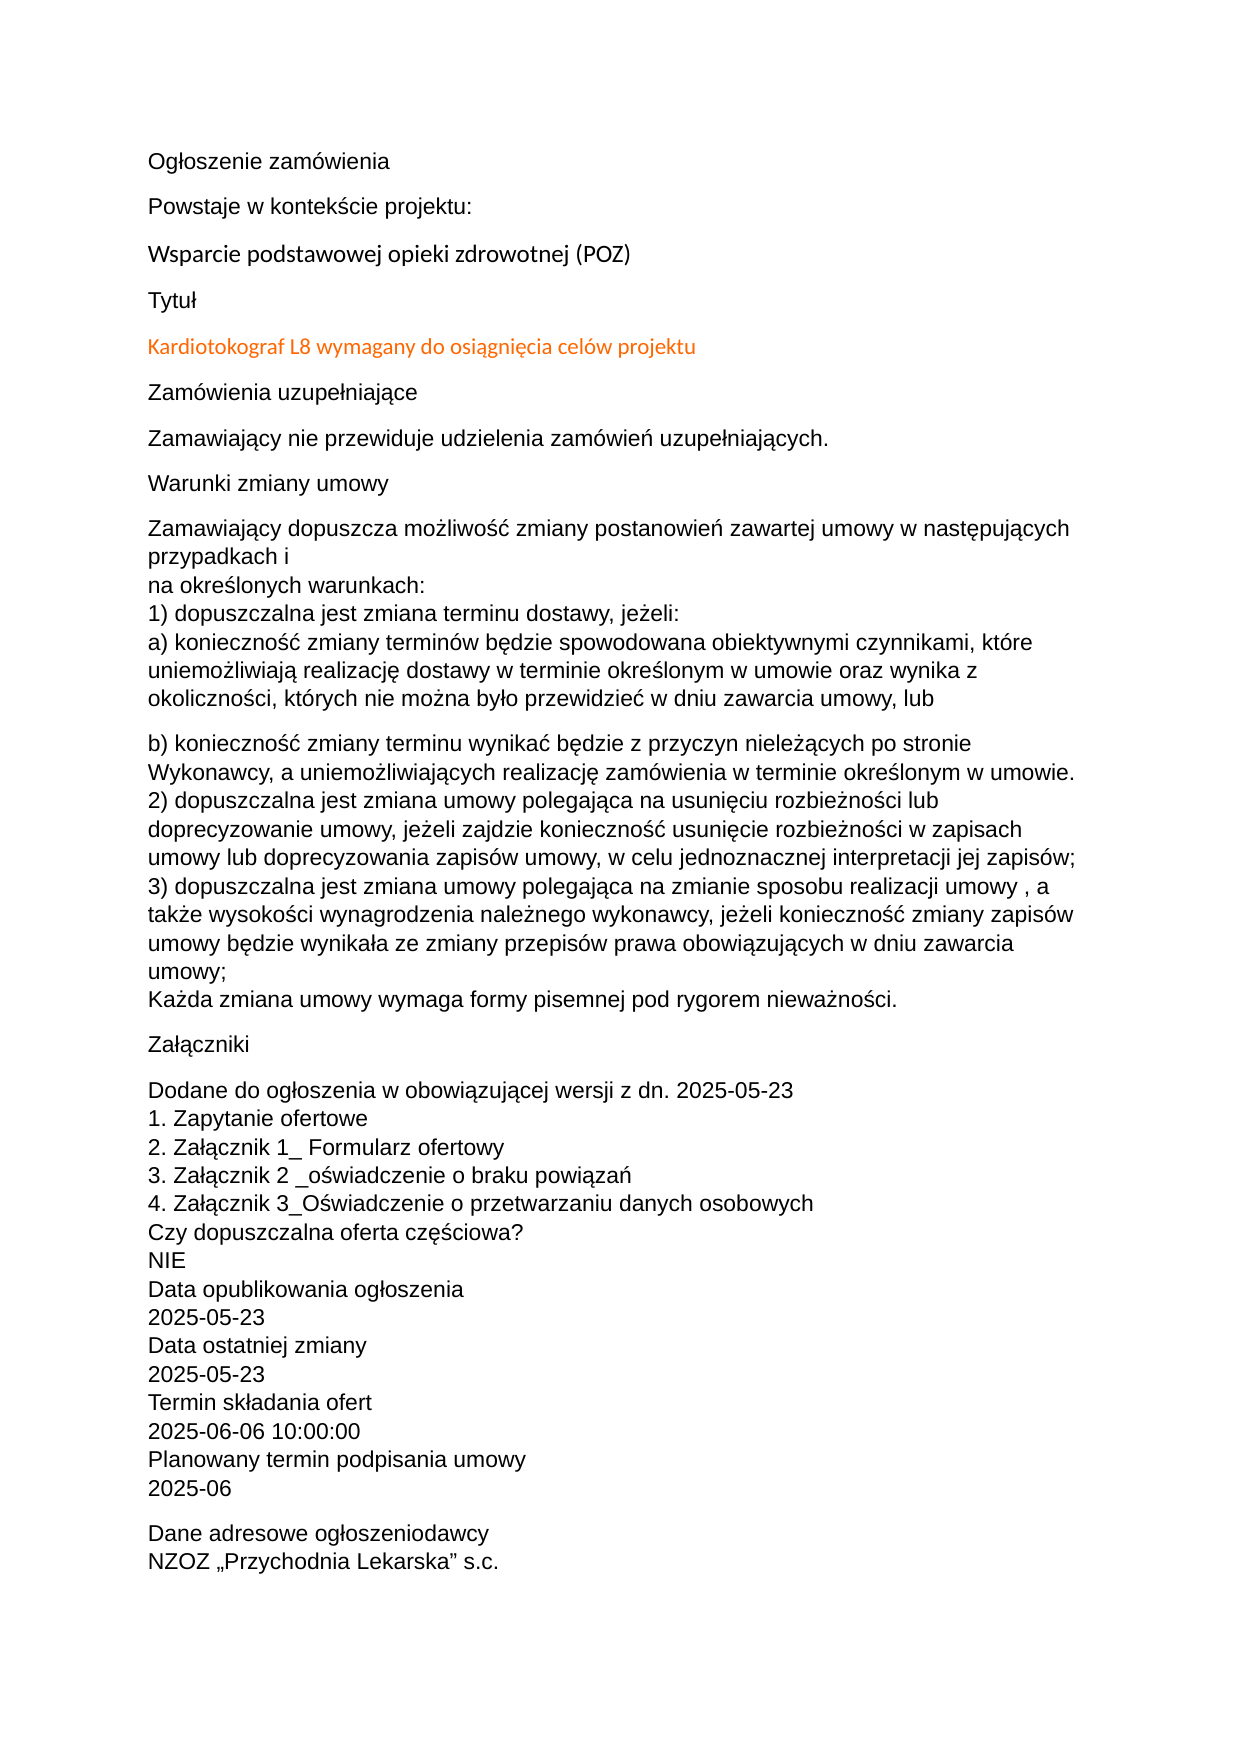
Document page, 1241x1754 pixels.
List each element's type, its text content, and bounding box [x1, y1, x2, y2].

text Załączniki [148, 1031, 1093, 1058]
text Tytuł [148, 287, 1093, 314]
text b) konieczność zmiany terminu wynikać będzie z przyczyn nieleżących po stronie Wykonawcy, a uniemożliwiających realizację zamówienia w terminie określonym w umowie. 2) dopuszczalna jest zmiana umowy polegająca na usunięciu rozbieżności lub doprecyzowanie umowy, jeżeli zajdzie konieczność usunięcie rozbieżności w zapisach umowy lub doprecyzowania zapisów umowy, w celu jednoznacznej interpretacji jej zapisów; 3) dopuszczalna jest zmiana umowy polegająca na zmianie sposobu realizacji umowy , a także wysokości wynagrodzenia należnego wykonawcy, jeżeli konieczność zmiany zapisów umowy będzie wynikała ze zmiany przepisów prawa obowiązujących w dniu zawarcia umowy; Każda zmiana umowy wymaga formy pisemnej pod rygorem nieważności. [148, 730, 1093, 1013]
text Zamawiający nie przewiduje udzielenia zamówień uzupełniających. [148, 424, 1093, 451]
text Zamawiający dopuszcza możliwość zmiany postanowień zawartej umowy w następujących przypadkach i na określonych warunkach: 1) dopuszczalna jest zmiana terminu dostawy, jeżeli: a) konieczność zmiany terminów będzie spowodowana obiektywnymi czynnikami, które uniemożliwiają realizację dostawy w terminie określonym w umowie oraz wynika z okoliczności, których nie można było przewidzieć w dniu zawarcia umowy, lub [148, 515, 1093, 712]
text Wsparcie podstawowej opieki zdrowotnej (POZ) [148, 238, 1093, 268]
text Warunki zmiany umowy [148, 469, 1093, 496]
text Kardiotokograf L8 wymagany do osiągnięcia celów projektu [148, 332, 1093, 361]
text Zamówienia uzupełniające [148, 379, 1093, 406]
text Powstaje w kontekście projektu: [148, 193, 1093, 219]
text Ogłoszenie zamówienia [148, 148, 1093, 174]
text Dodane do ogłoszenia w obowiązującej wersji z dn. 2025-05-23 1. Zapytanie ofertowe 2. Załącznik 1_ Formularz ofertowy 3. Załącznik 2 _oświadczenie o braku powiązań 4. Załącznik 3_Oświadczenie o przetwarzaniu danych osobowych Czy dopuszczalna oferta częściowa? NIE Data opublikowania ogłoszenia 2025-05-23 Data ostatniej zmiany 2025-05-23 Termin składania ofert 2025-06-06 10:00:00 Planowany termin podpisania umowy 2025-06 [148, 1077, 1093, 1501]
text Dane adresowe ogłoszeniodawcy NZOZ „Przychodnia Lekarska” s.c. [148, 1520, 1093, 1574]
